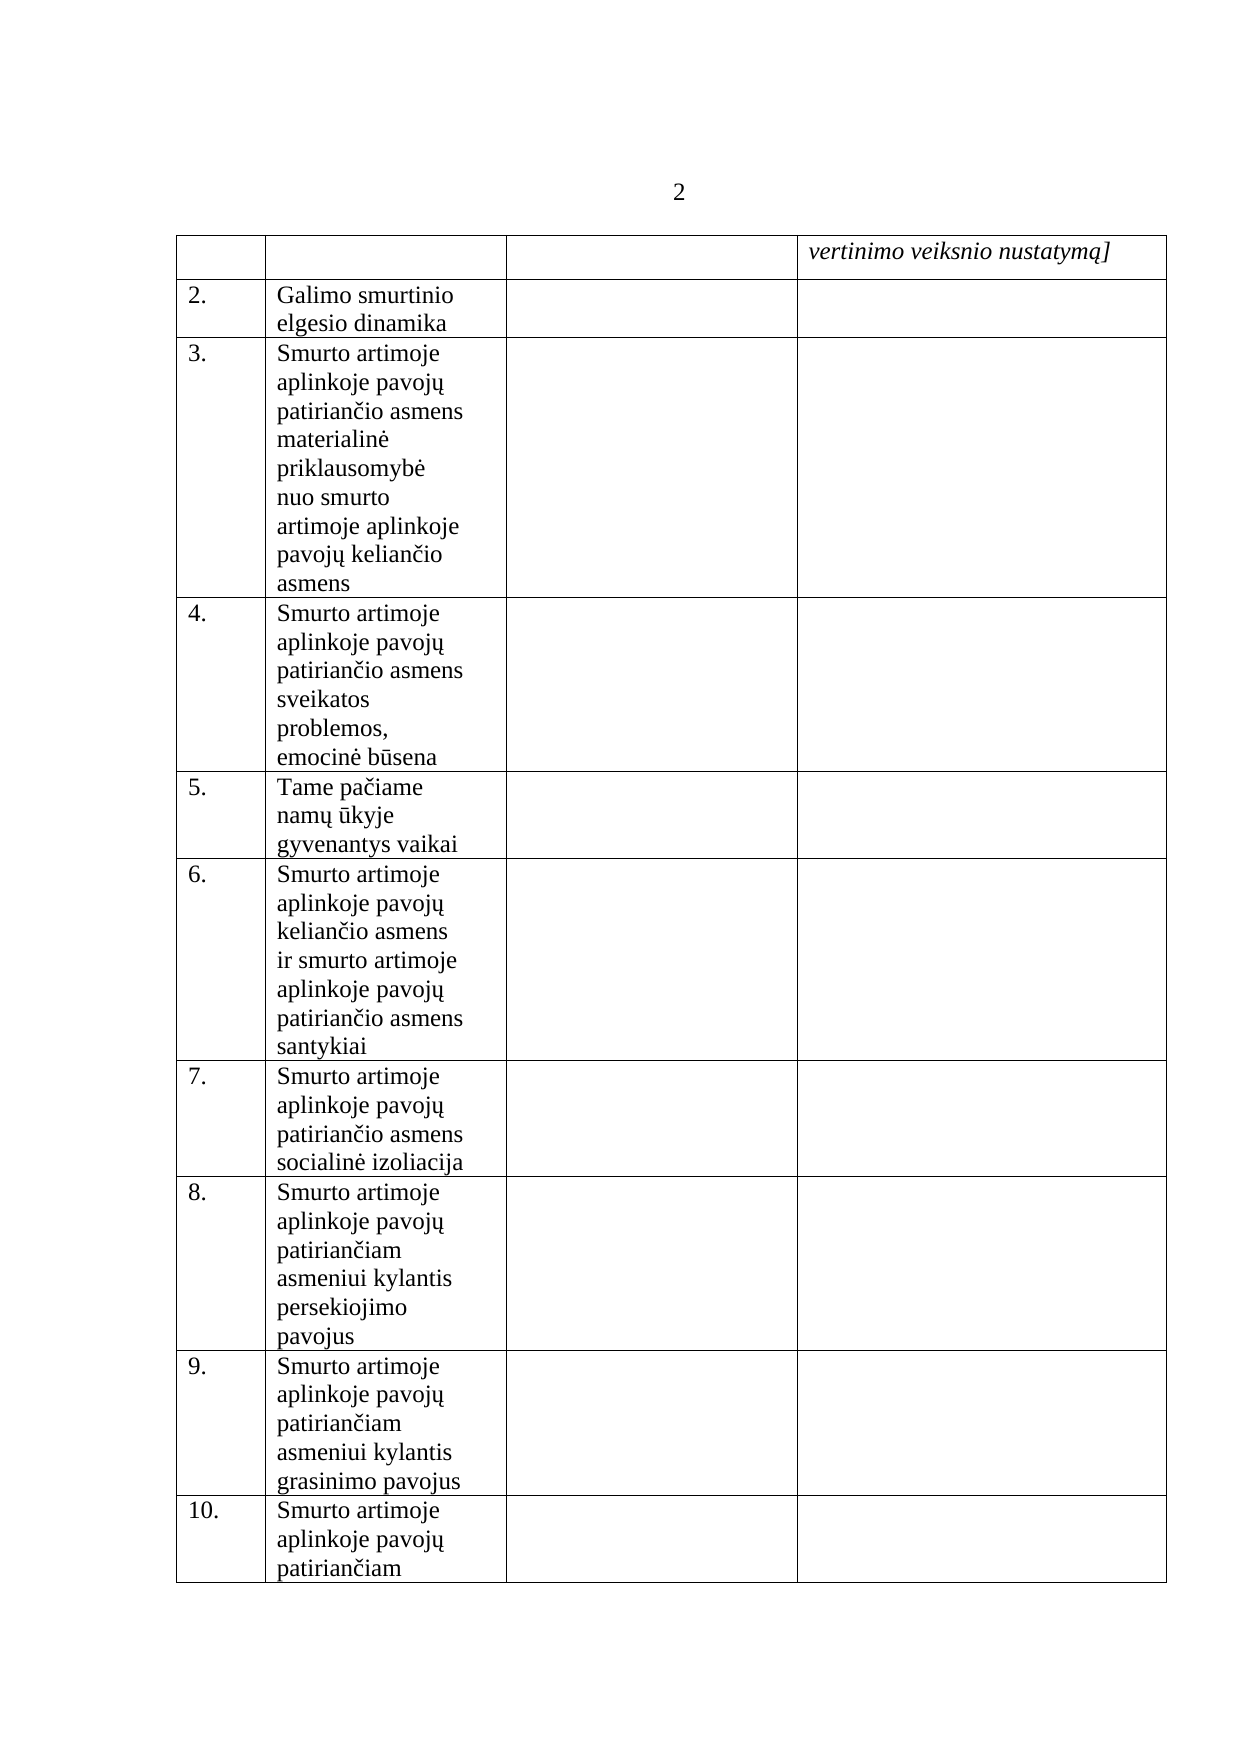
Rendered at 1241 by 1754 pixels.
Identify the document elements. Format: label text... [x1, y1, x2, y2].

table_cell [798, 280, 1166, 337]
table_cell [798, 1496, 1166, 1582]
table_cell [798, 338, 1166, 597]
table_cell [507, 338, 797, 597]
table_cell [798, 1061, 1166, 1176]
table_cell [507, 1351, 797, 1494]
table_cell 5. [177, 772, 265, 858]
table_cell [266, 236, 506, 279]
table_cell Smurto artimoje aplinkoje pavojų patiriančio asmens sveikatos problemos, emocinė būsena [266, 598, 506, 771]
table_cell [798, 598, 1166, 771]
table_cell 8. [177, 1177, 265, 1350]
table_cell [507, 1177, 797, 1350]
table_cell Galimo smurtinio elgesio dinamika [266, 280, 506, 337]
table_cell [507, 236, 797, 279]
table_cell Smurto artimoje aplinkoje pavojų keliančio asmens ir smurto artimoje aplinkoje pavojų patiriančio asmens santykiai [266, 859, 506, 1060]
table_cell 7. [177, 1061, 265, 1176]
table_cell Smurto artimoje aplinkoje pavojų patiriančiam asmeniui kylantis persekiojimo pavojus [266, 1177, 506, 1350]
table_cell Smurto artimoje aplinkoje pavojų patiriančiam asmeniui kylantis grasinimo pavojus [266, 1351, 506, 1494]
table_cell [798, 859, 1166, 1060]
table_cell [798, 772, 1166, 858]
table_cell [507, 1061, 797, 1176]
table_cell vertinimo veiksnio nustatymą] [798, 236, 1166, 279]
table_cell 9. [177, 1351, 265, 1494]
table_cell 3. [177, 338, 265, 597]
table_cell Smurto artimoje aplinkoje pavojų patiriančiam [266, 1496, 506, 1582]
table_cell [507, 598, 797, 771]
table_cell Smurto artimoje aplinkoje pavojų patiriančio asmens materialinė priklausomybė nuo smurto artimoje aplinkoje pavojų keliančio asmens [266, 338, 506, 597]
table_cell 10. [177, 1496, 265, 1582]
table_cell 4. [177, 598, 265, 771]
table_cell [798, 1177, 1166, 1350]
table_cell [798, 1351, 1166, 1494]
table_cell [177, 236, 265, 279]
table_cell [507, 859, 797, 1060]
table_cell [507, 772, 797, 858]
table_cell 2. [177, 280, 265, 337]
table_cell 6. [177, 859, 265, 1060]
table_cell [507, 1496, 797, 1582]
table_cell [507, 280, 797, 337]
table_cell Tame pačiame namų ūkyje gyvenantys vaikai [266, 772, 506, 858]
table_cell Smurto artimoje aplinkoje pavojų patiriančio asmens socialinė izoliacija [266, 1061, 506, 1176]
